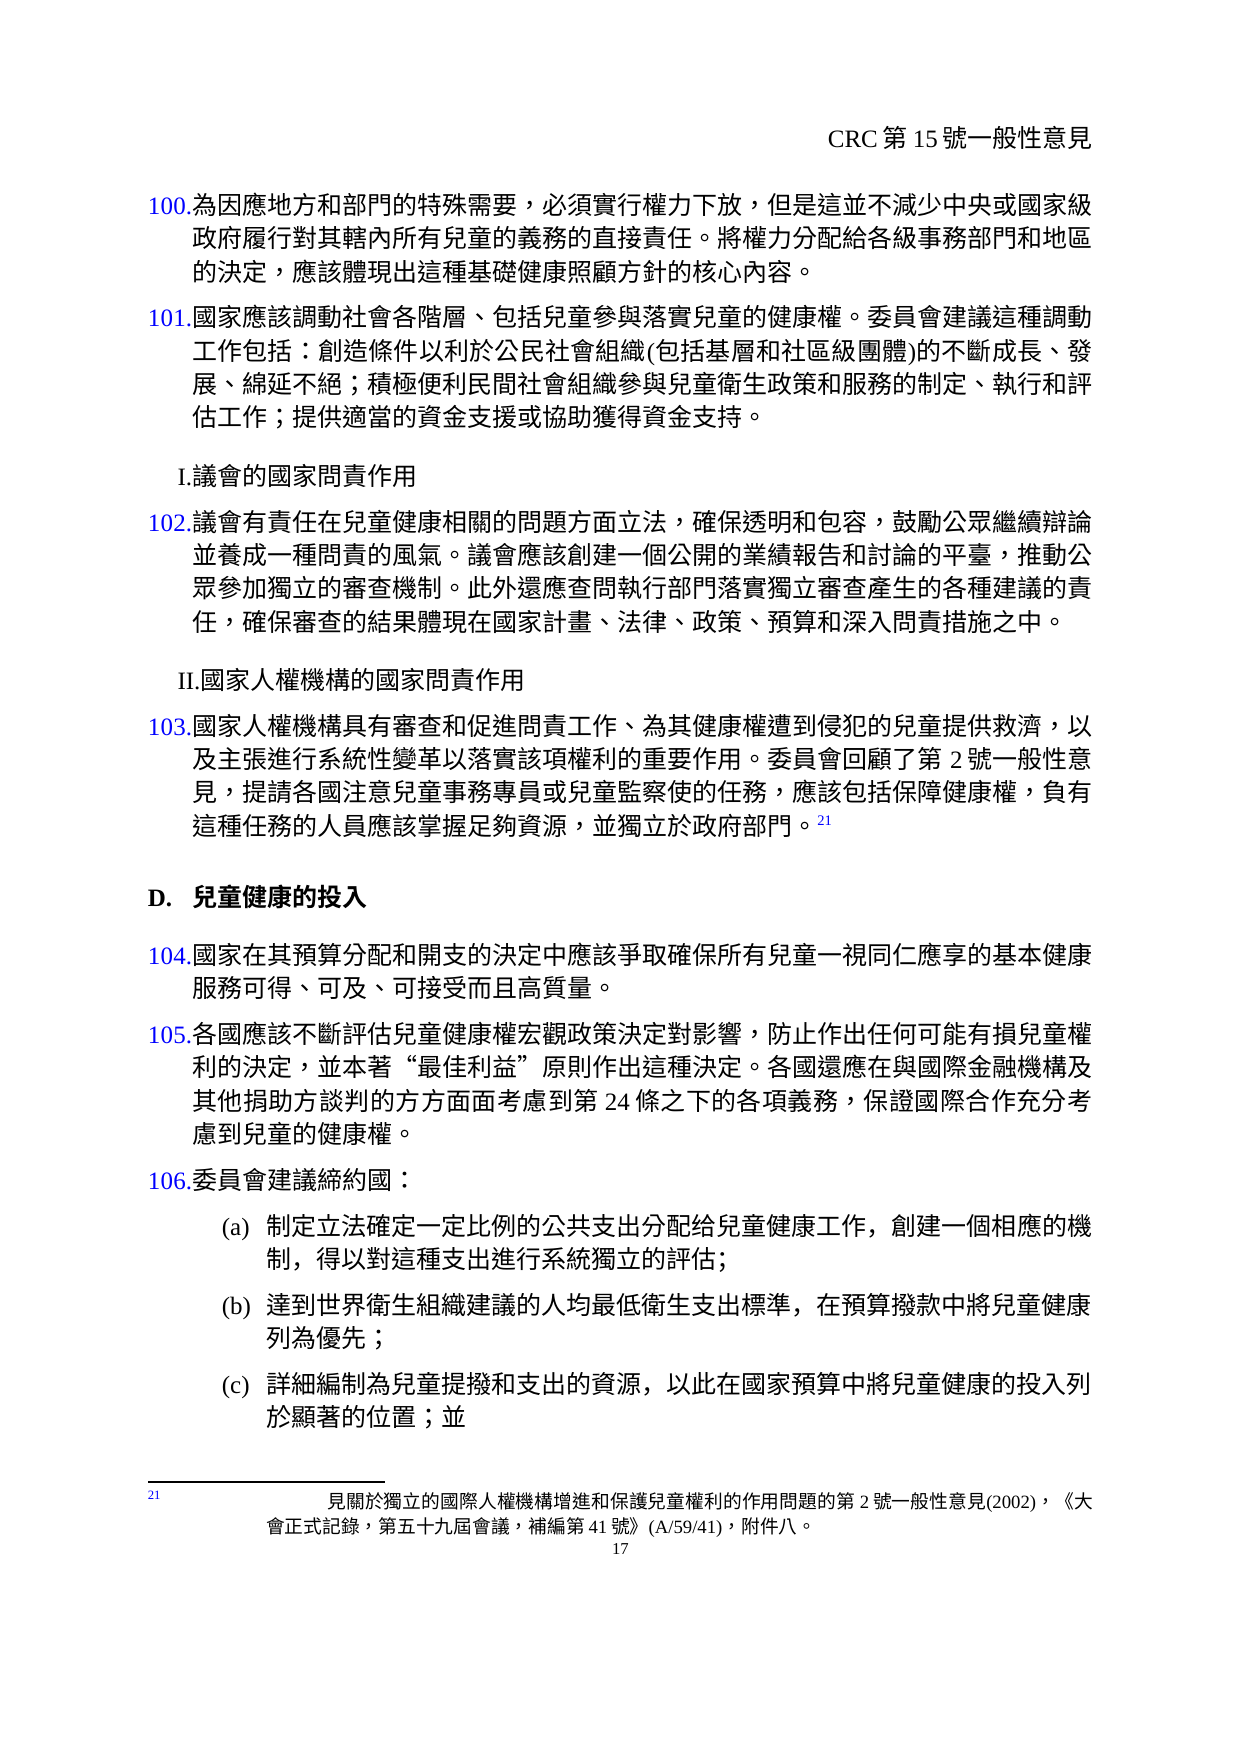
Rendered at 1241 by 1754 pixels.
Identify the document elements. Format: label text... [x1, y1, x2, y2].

list 各國應該不斷評估兒童健康權宏觀政策決定對影響，防止作出任何可能有損兒童權利的決定，並本著“最佳利益”原則作出這種決定。各國還應在與國際金融機構及其他捐助方談判的方方面面考慮到第24條之下的各項義務，保證國際合作充分考慮到兒童的健康權。 [148, 1017, 1093, 1150]
list 達到世界衛生組織建議的人均最低衛生支出標準，在預算撥款中將兒童健康列為優先； [222, 1288, 1093, 1354]
subtitle D. 兒童健康的投入 [148, 879, 974, 913]
list 為因應地方和部門的特殊需要，必須實行權力下放，但是這並不減少中央或國家級政府履行對其轄內所有兒童的義務的直接責任。將權力分配給各級事務部門和地區的決定，應該體現出這種基礎健康照顧方針的核心內容。 [148, 188, 1093, 288]
list 國家在其預算分配和開支的決定中應該爭取確保所有兒童一視同仁應享的基本健康服務可得、可及、可接受而且高質量。 [148, 938, 1093, 1004]
subtitle 國家人權機構的國家問責作用 [177, 663, 974, 696]
list 委員會建議締約國： [148, 1163, 1093, 1196]
list 見關於獨立的國際人權機構增進和保護兒童權利的作用問題的第2號一般性意見(2002)，《大會正式記錄，第五十九屆會議，補編第41號》(A/59/41)，附件八。 [148, 1488, 1093, 1538]
list 議會有責任在兒童健康相關的問題方面立法，確保透明和包容，鼓勵公眾繼續辯論並養成一種問責的風氣。議會應該創建一個公開的業績報告和討論的平臺，推動公眾參加獨立的審查機制。此外還應查問執行部門落實獨立審查產生的各種建議的責任，確保審查的結果體現在國家計畫、法律、政策、預算和深入問責措施之中。 [148, 504, 1093, 638]
list 詳細編制為兒童提撥和支出的資源，以此在國家預算中將兒童健康的投入列於顯著的位置；並 [222, 1367, 1093, 1433]
list 國家應該調動社會各階層、包括兒童參與落實兒童的健康權。委員會建議這種調動工作包括：創造條件以利於公民社會組織(包括基層和社區級團體)的不斷成長、發展、綿延不絕；積極便利民間社會組織參與兒童衛生政策和服務的制定、執行和評估工作；提供適當的資金支援或協助獲得資金支持。 [148, 300, 1093, 433]
subtitle 議會的國家問責作用 [177, 458, 974, 492]
list 國家人權機構具有審查和促進問責工作、為其健康權遭到侵犯的兒童提供救濟，以及主張進行系統性變革以落實該項權利的重要作用。委員會回顧了第2號一般性意見，提請各國注意兒童事務專員或兒童監察使的任務，應該包括保障健康權，負有這種任務的人員應該掌握足夠資源，並獨立於政府部門。 [148, 708, 1093, 842]
list 制定立法確定一定比例的公共支出分配给兒童健康工作，創建一個相應的機制，得以對這種支出進行系統獨立的評估； [222, 1208, 1093, 1275]
